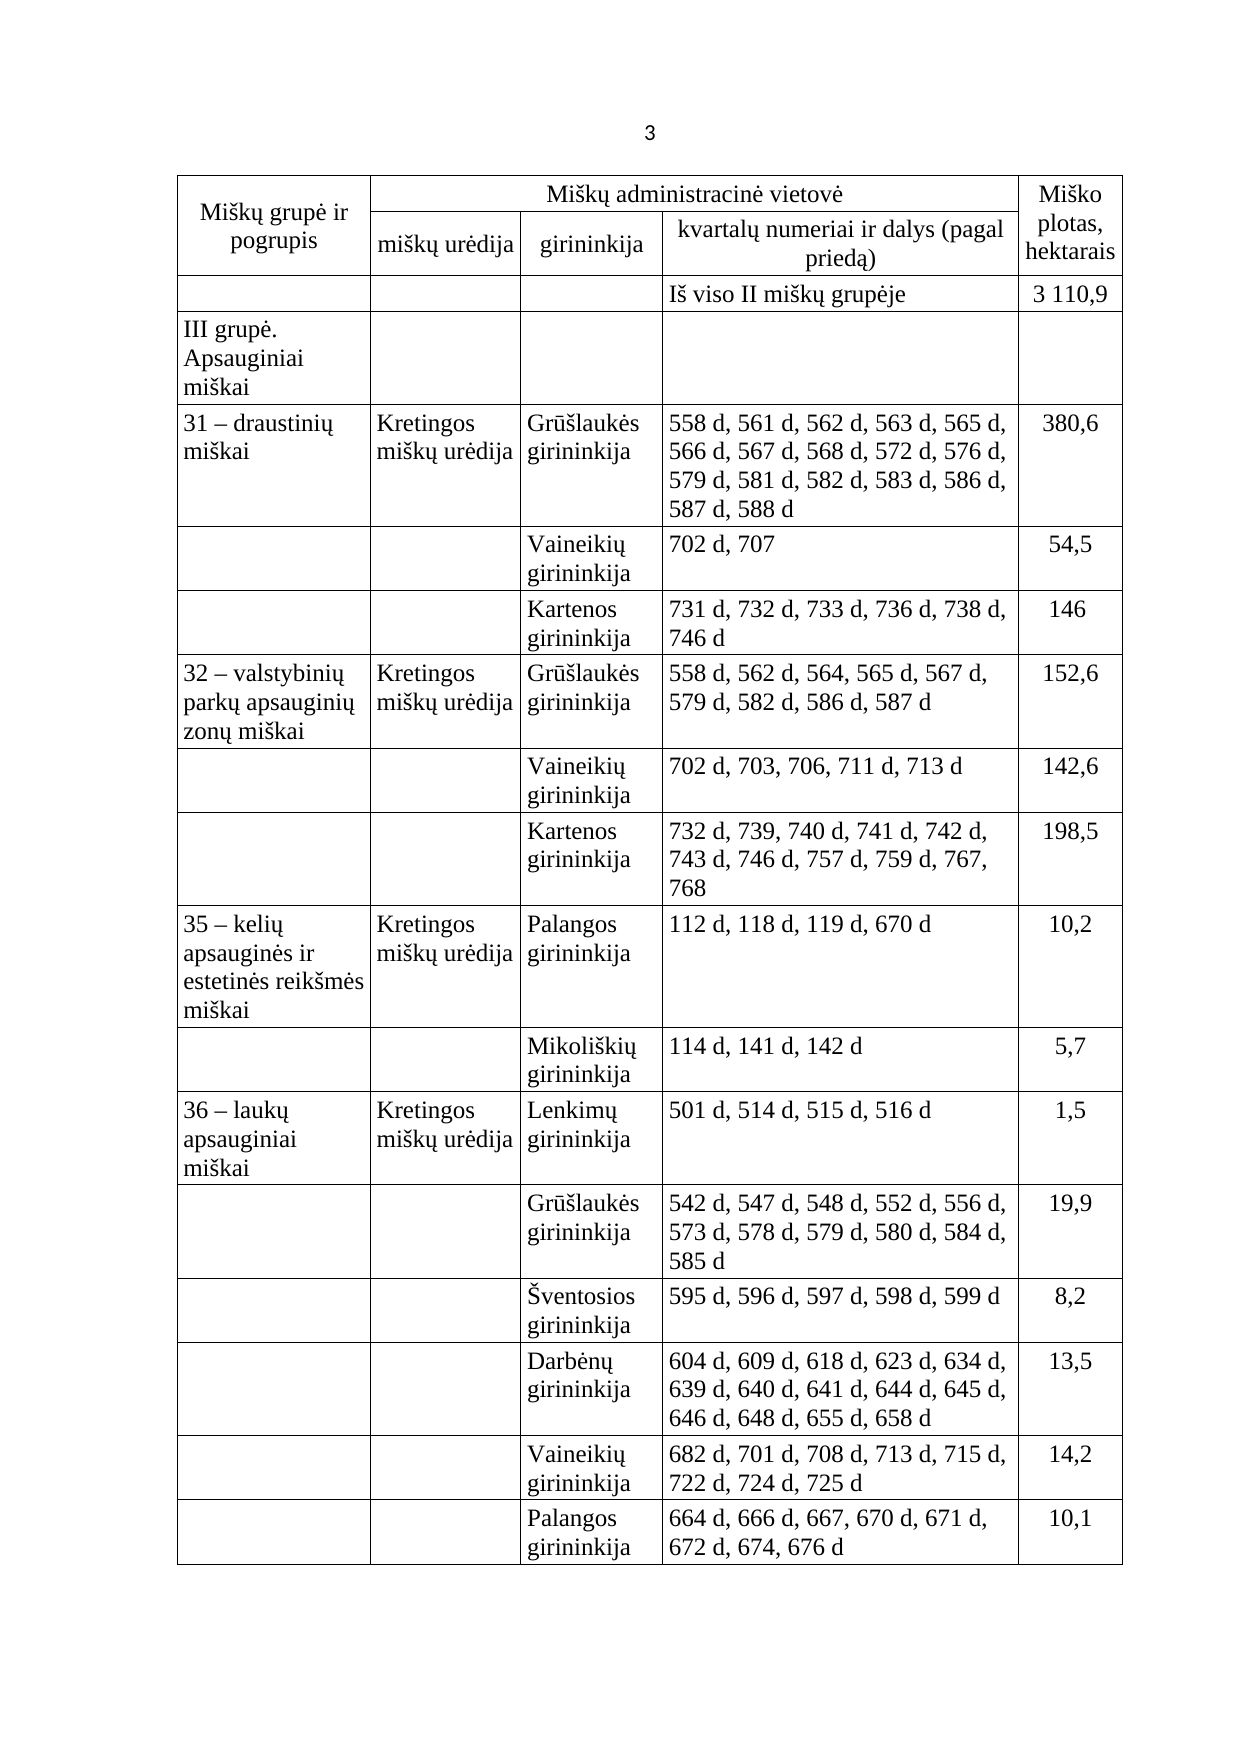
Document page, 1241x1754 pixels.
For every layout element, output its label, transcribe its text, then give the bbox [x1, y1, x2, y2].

table_cell [371, 1436, 520, 1499]
table_cell Kretingos miškų urėdija [371, 1092, 520, 1184]
table_cell [178, 591, 370, 654]
table_cell 8,2 [1019, 1279, 1122, 1342]
table_cell [521, 312, 662, 404]
table_cell 558 d, 562 d, 564, 565 d, 567 d, 579 d, 582 d, 586 d, 587 d [663, 655, 1018, 747]
table_cell 142,6 [1019, 749, 1122, 812]
table_cell 732 d, 739, 740 d, 741 d, 742 d, 743 d, 746 d, 757 d, 759 d, 767, 768 [663, 813, 1018, 905]
table_cell [371, 276, 520, 311]
table_cell 501 d, 514 d, 515 d, 516 d [663, 1092, 1018, 1184]
table_cell [371, 312, 520, 404]
table_cell Kretingos miškų urėdija [371, 906, 520, 1027]
table_cell 604 d, 609 d, 618 d, 623 d, 634 d, 639 d, 640 d, 641 d, 644 d, 645 d, 646 d, 648 d, 655 d, 658 d [663, 1343, 1018, 1435]
table_cell Vaineikių girininkija [521, 749, 662, 812]
table_cell [178, 1436, 370, 1499]
table_cell [178, 276, 370, 311]
table_cell 595 d, 596 d, 597 d, 598 d, 599 d [663, 1279, 1018, 1342]
table_cell [521, 276, 662, 311]
table_cell 31 – draustinių miškai [178, 405, 370, 526]
table_cell Vaineikių girininkija [521, 1436, 662, 1499]
table_cell [371, 749, 520, 812]
table_cell 702 d, 707 [663, 527, 1018, 590]
table_cell kvartalų numeriai ir dalys (pagal priedą) [663, 212, 1018, 275]
table_cell 19,9 [1019, 1185, 1122, 1277]
table_cell Kretingos miškų urėdija [371, 655, 520, 747]
table_cell Vaineikių girininkija [521, 527, 662, 590]
table_cell Darbėnų girininkija [521, 1343, 662, 1435]
table_cell [371, 1279, 520, 1342]
table_cell 1,5 [1019, 1092, 1122, 1184]
table_cell [178, 527, 370, 590]
table_cell girininkija [521, 212, 662, 275]
table_cell 146 [1019, 591, 1122, 654]
table_cell [371, 1028, 520, 1091]
table_cell 542 d, 547 d, 548 d, 552 d, 556 d, 573 d, 578 d, 579 d, 580 d, 584 d, 585 d [663, 1185, 1018, 1277]
table_cell Kartenos girininkija [521, 591, 662, 654]
table_cell [178, 1343, 370, 1435]
table_cell [371, 813, 520, 905]
table_cell Mikoliškių girininkija [521, 1028, 662, 1091]
table_cell 152,6 [1019, 655, 1122, 747]
table_cell [178, 1185, 370, 1277]
table_cell 10,1 [1019, 1500, 1122, 1564]
table_cell 10,2 [1019, 906, 1122, 1027]
table_cell [371, 527, 520, 590]
table_cell 731 d, 732 d, 733 d, 736 d, 738 d, 746 d [663, 591, 1018, 654]
table_cell [178, 1500, 370, 1564]
table_cell 3 110,9 [1019, 276, 1122, 311]
table_cell Šventosios girininkija [521, 1279, 662, 1342]
table_cell 112 d, 118 d, 119 d, 670 d [663, 906, 1018, 1027]
table_cell [371, 1500, 520, 1564]
table_cell 114 d, 141 d, 142 d [663, 1028, 1018, 1091]
table_cell Lenkimų girininkija [521, 1092, 662, 1184]
table_cell 35 – kelių apsauginės ir estetinės reikšmės miškai [178, 906, 370, 1027]
table_cell Iš viso II miškų grupėje [663, 276, 1018, 311]
table_cell [178, 749, 370, 812]
table_cell [371, 1343, 520, 1435]
table_cell 32 – valstybinių parkų apsauginių zonų miškai [178, 655, 370, 747]
table_cell [178, 1028, 370, 1091]
table_cell [371, 1185, 520, 1277]
table_cell 36 – laukų apsauginiai miškai [178, 1092, 370, 1184]
table_cell Grūšlaukės girininkija [521, 1185, 662, 1277]
table_header Miškų grupė ir pogrupis [178, 176, 370, 275]
table_cell 558 d, 561 d, 562 d, 563 d, 565 d, 566 d, 567 d, 568 d, 572 d, 576 d, 579 d, 581 d, 582 d, 583 d, 586 d, 587 d, 588 d [663, 405, 1018, 526]
table_cell Palangos girininkija [521, 1500, 662, 1564]
table_header Miško plotas, hektarais [1019, 176, 1122, 275]
table_cell Grūšlaukės girininkija [521, 655, 662, 747]
table_cell Kretingos miškų urėdija [371, 405, 520, 526]
table_cell [663, 312, 1018, 404]
table_cell 664 d, 666 d, 667, 670 d, 671 d, 672 d, 674, 676 d [663, 1500, 1018, 1564]
table_cell 54,5 [1019, 527, 1122, 590]
table_cell Grūšlaukės girininkija [521, 405, 662, 526]
table_cell [178, 813, 370, 905]
table_header Miškų administracinė vietovė [371, 176, 1018, 211]
table_cell [371, 591, 520, 654]
table_cell [178, 1279, 370, 1342]
table_cell 5,7 [1019, 1028, 1122, 1091]
table_cell III grupė. Apsauginiai miškai [178, 312, 370, 404]
table_cell 14,2 [1019, 1436, 1122, 1499]
table_cell 198,5 [1019, 813, 1122, 905]
table_cell Kartenos girininkija [521, 813, 662, 905]
table_cell 380,6 [1019, 405, 1122, 526]
table_cell 13,5 [1019, 1343, 1122, 1435]
table_cell miškų urėdija [371, 212, 520, 275]
table_cell Palangos girininkija [521, 906, 662, 1027]
table_cell [1019, 312, 1122, 404]
table_cell 702 d, 703, 706, 711 d, 713 d [663, 749, 1018, 812]
table_cell 682 d, 701 d, 708 d, 713 d, 715 d, 722 d, 724 d, 725 d [663, 1436, 1018, 1499]
